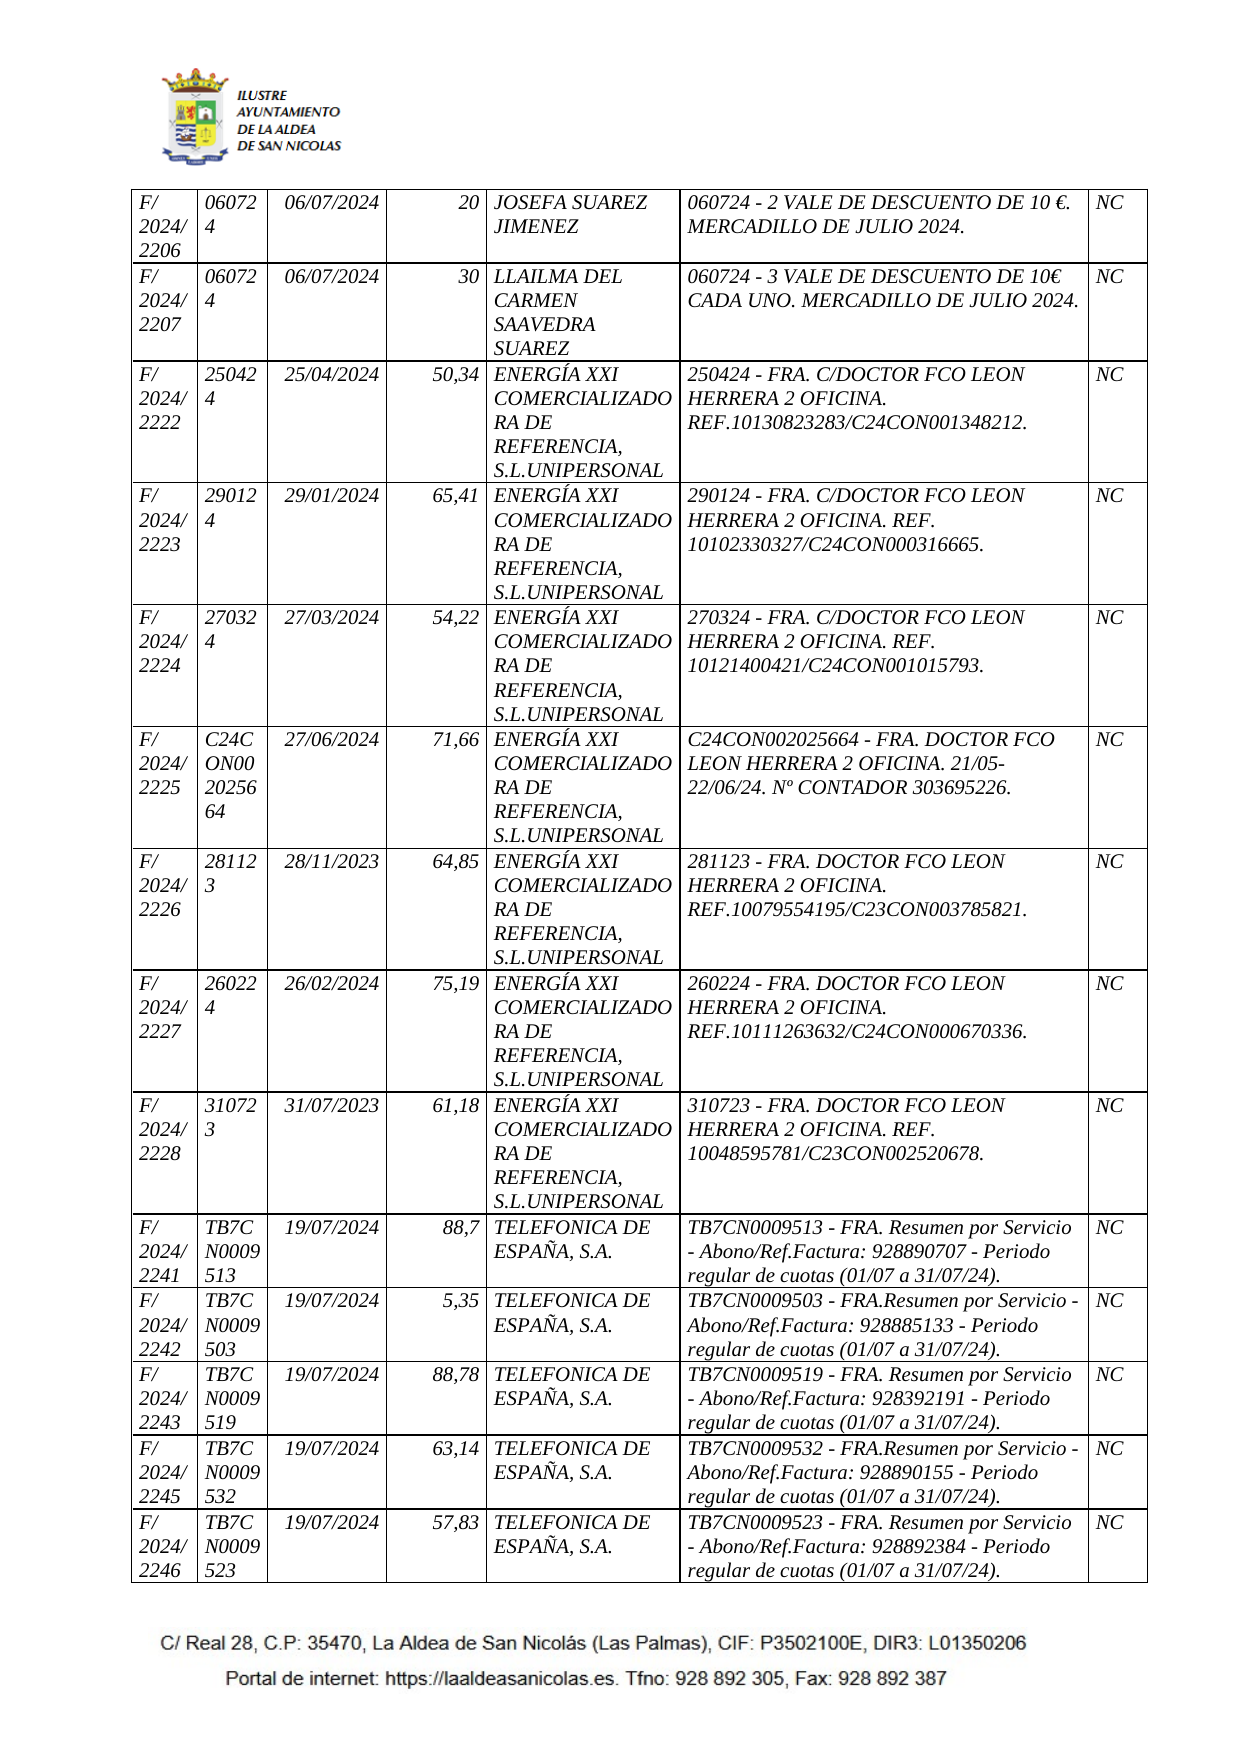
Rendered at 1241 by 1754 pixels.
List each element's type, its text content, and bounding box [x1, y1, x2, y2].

table_cell TB7CN0009513 [198, 1215, 267, 1287]
table_cell 290124 - FRA. C/DOCTOR FCO LEON HERRERA 2 OFICINA. REF. 10102330327/C24CON000316665. [681, 483, 1088, 604]
table_cell LLAILMA DEL CARMEN SAAVEDRA SUAREZ [487, 264, 679, 360]
table_cell 250424 [198, 362, 267, 482]
table_cell 5,35 [387, 1288, 486, 1361]
table_cell 88,78 [387, 1362, 486, 1434]
table_cell ENERGÍA XXI COMERCIALIZADORA DE REFERENCIA, S.L.UNIPERSONAL [487, 483, 679, 604]
table_cell 88,7 [387, 1215, 486, 1287]
table_cell 310723 - FRA. DOCTOR FCO LEON HERRERA 2 OFICINA. REF. 10048595781/C23CON002520678. [681, 1093, 1088, 1213]
table_cell 28/11/2023 [268, 849, 386, 969]
table_cell TB7CN0009503 [198, 1288, 267, 1361]
table_cell ENERGÍA XXI COMERCIALIZADORA DE REFERENCIA, S.L.UNIPERSONAL [487, 605, 679, 726]
table_cell C24CON002025664 [198, 727, 267, 847]
table_cell NC [1089, 1215, 1147, 1287]
table_cell TB7CN0009523 - FRA. Resumen por Servicio - Abono/Ref.Factura: 928892384 - Periodo regular de cuotas (01/07 a 31/07/24). [681, 1510, 1088, 1582]
table_cell TELEFONICA DE ESPAÑA, S.A. [487, 1288, 679, 1361]
table_cell TB7CN0009503 - FRA.Resumen por Servicio - Abono/Ref.Factura: 928885133 - Periodo regular de cuotas (01/07 a 31/07/24). [681, 1288, 1088, 1361]
table_cell NC [1089, 1093, 1147, 1213]
table_cell ENERGÍA XXI COMERCIALIZADORA DE REFERENCIA, S.L.UNIPERSONAL [487, 1093, 679, 1213]
table_cell 19/07/2024 [268, 1436, 386, 1508]
table_cell TB7CN0009523 [198, 1510, 267, 1582]
table_cell ENERGÍA XXI COMERCIALIZADORA DE REFERENCIA, S.L.UNIPERSONAL [487, 362, 679, 482]
table_cell TELEFONICA DE ESPAÑA, S.A. [487, 1510, 679, 1582]
table_cell 06/07/2024 [268, 190, 386, 262]
table_cell 281123 - FRA. DOCTOR FCO LEON HERRERA 2 OFICINA. REF.10079554195/C23CON003785821. [681, 849, 1088, 969]
table_cell F/2024/2228 [132, 1092, 197, 1213]
table_cell F/2024/2242 [132, 1288, 197, 1361]
table_cell 71,66 [387, 727, 486, 847]
table_cell F/2024/2245 [132, 1435, 197, 1508]
table_cell 270324 - FRA. C/DOCTOR FCO LEON HERRERA 2 OFICINA. REF. 10121400421/C24CON001015793. [681, 605, 1088, 726]
table_cell C24CON002025664 - FRA. DOCTOR FCO LEON HERRERA 2 OFICINA. 21/05-22/06/24. Nº CONTADOR 303695226. [681, 727, 1088, 847]
table_cell F/2024/2225 [132, 727, 197, 847]
table_cell NC [1089, 605, 1147, 726]
table_cell ENERGÍA XXI COMERCIALIZADORA DE REFERENCIA, S.L.UNIPERSONAL [487, 971, 679, 1091]
table_cell 57,83 [387, 1510, 486, 1582]
table_cell TELEFONICA DE ESPAÑA, S.A. [487, 1362, 679, 1434]
table_cell 27/03/2024 [268, 605, 386, 726]
table_cell 19/07/2024 [268, 1510, 386, 1582]
table_cell F/2024/2227 [132, 970, 197, 1091]
table_cell 64,85 [387, 849, 486, 969]
table_cell 060724 [198, 264, 267, 360]
table_cell TB7CN0009513 - FRA. Resumen por Servicio - Abono/Ref.Factura: 928890707 - Periodo regular de cuotas (01/07 a 31/07/24). [681, 1215, 1088, 1287]
table_cell 260224 [198, 971, 267, 1091]
table_cell NC [1089, 727, 1147, 847]
table_cell 250424 - FRA. C/DOCTOR FCO LEON HERRERA 2 OFICINA. REF.10130823283/C24CON001348212. [681, 362, 1088, 482]
table_cell 270324 [198, 605, 267, 726]
table_cell 060724 - 3 VALE DE DESCUENTO DE 10€ CADA UNO. MERCADILLO DE JULIO 2024. [681, 264, 1088, 360]
table_cell 29/01/2024 [268, 483, 386, 604]
table_cell F/2024/2207 [132, 263, 197, 360]
table_cell 75,19 [387, 971, 486, 1091]
table_cell NC [1089, 264, 1147, 360]
table_cell 310723 [198, 1093, 267, 1213]
table_cell ENERGÍA XXI COMERCIALIZADORA DE REFERENCIA, S.L.UNIPERSONAL [487, 727, 679, 847]
picture [148, 60, 357, 173]
table_cell NC [1089, 971, 1147, 1091]
table_cell TELEFONICA DE ESPAÑA, S.A. [487, 1436, 679, 1508]
table_cell 31/07/2023 [268, 1093, 386, 1213]
table_cell NC [1089, 362, 1147, 482]
table_cell 61,18 [387, 1093, 486, 1213]
table_cell 54,22 [387, 605, 486, 726]
table_cell F/2024/2226 [132, 849, 197, 969]
table_cell 27/06/2024 [268, 727, 386, 847]
table_cell 19/07/2024 [268, 1362, 386, 1434]
table_cell F/2024/2206 [132, 190, 197, 262]
table_cell F/2024/2224 [132, 605, 197, 726]
table_cell TB7CN0009519 - FRA. Resumen por Servicio - Abono/Ref.Factura: 928392191 - Periodo regular de cuotas (01/07 a 31/07/24). [681, 1362, 1088, 1434]
table_cell NC [1089, 849, 1147, 969]
table_cell JOSEFA SUAREZ JIMENEZ [487, 190, 679, 262]
table_cell TB7CN0009519 [198, 1362, 267, 1434]
table_cell 30 [387, 264, 486, 360]
table_cell TB7CN0009532 [198, 1436, 267, 1508]
table_cell 26/02/2024 [268, 971, 386, 1091]
table_cell NC [1089, 1362, 1147, 1434]
table_cell 50,34 [387, 362, 486, 482]
table_cell F/2024/2241 [132, 1214, 197, 1287]
table_cell 281123 [198, 849, 267, 969]
table_cell 19/07/2024 [268, 1215, 386, 1287]
table_cell TELEFONICA DE ESPAÑA, S.A. [487, 1215, 679, 1287]
table_cell NC [1089, 1510, 1147, 1582]
table_cell NC [1089, 483, 1147, 604]
table_cell NC [1089, 190, 1147, 262]
table_cell 63,14 [387, 1436, 486, 1508]
table_cell F/2024/2223 [132, 483, 197, 604]
table_cell 260224 - FRA. DOCTOR FCO LEON HERRERA 2 OFICINA. REF.10111263632/C24CON000670336. [681, 971, 1088, 1091]
table_cell 25/04/2024 [268, 362, 386, 482]
table_cell ENERGÍA XXI COMERCIALIZADORA DE REFERENCIA, S.L.UNIPERSONAL [487, 849, 679, 969]
picture [149, 1627, 1034, 1694]
table_cell 65,41 [387, 483, 486, 604]
table_cell 060724 - 2 VALE DE DESCUENTO DE 10 €. MERCADILLO DE JULIO 2024. [681, 190, 1088, 262]
table_cell F/2024/2243 [132, 1362, 197, 1434]
table_cell 290124 [198, 483, 267, 604]
table_cell NC [1089, 1436, 1147, 1508]
table_cell 20 [387, 190, 486, 262]
table_cell F/2024/2222 [132, 361, 197, 482]
table_cell F/2024/2246 [132, 1509, 197, 1582]
table_cell 060724 [198, 190, 267, 262]
table_cell TB7CN0009532 - FRA.Resumen por Servicio - Abono/Ref.Factura: 928890155 - Periodo regular de cuotas (01/07 a 31/07/24). [681, 1436, 1088, 1508]
table_cell 06/07/2024 [268, 264, 386, 360]
table_cell 19/07/2024 [268, 1288, 386, 1361]
table_cell NC [1089, 1288, 1147, 1361]
